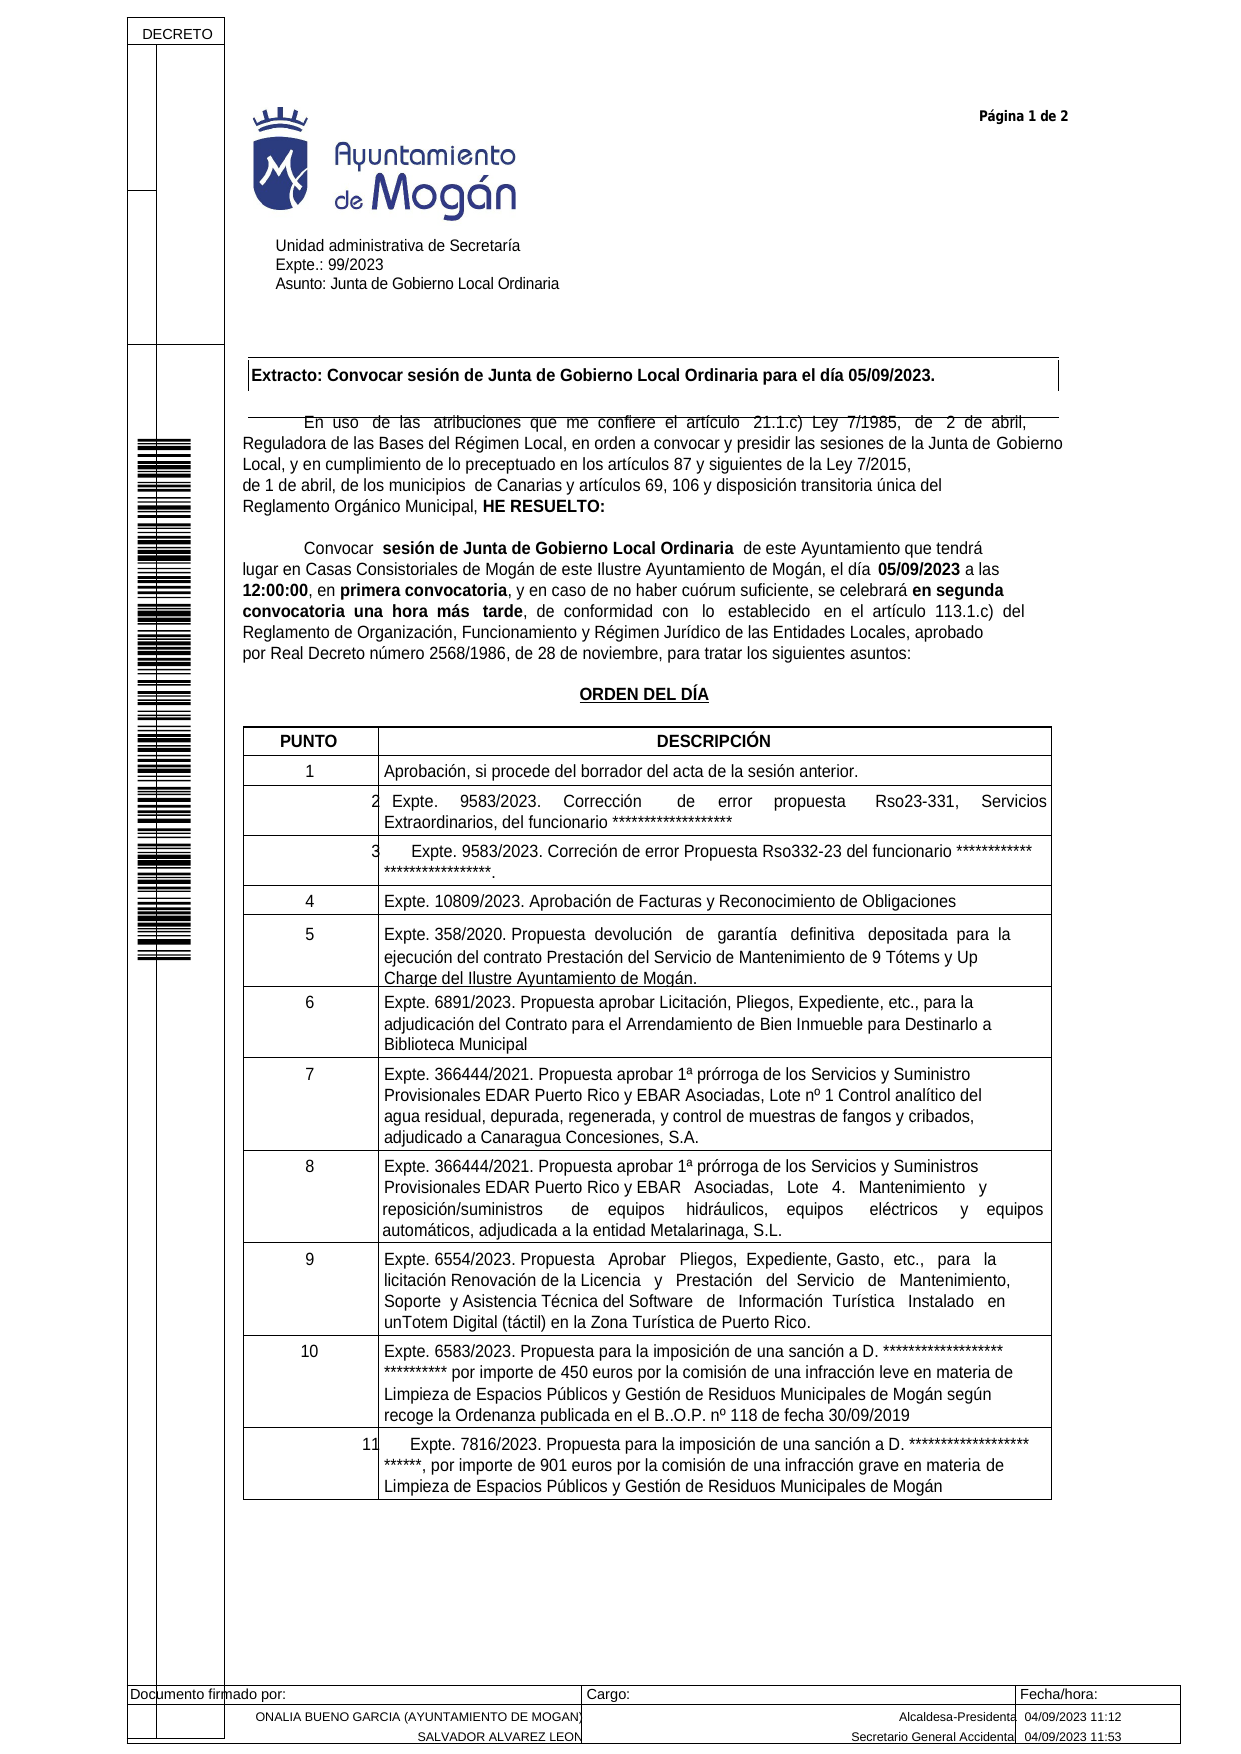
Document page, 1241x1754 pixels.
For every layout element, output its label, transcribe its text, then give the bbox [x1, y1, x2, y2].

table_cell 9 [244, 1243, 378, 1335]
table_header DECRETO [128, 18, 224, 44]
table_cell 1 [244, 756, 378, 785]
table_cell 7 [244, 1058, 378, 1150]
text Unidad administrativa de Secretaría Expte.: 99/2023 [275, 236, 684, 274]
table_cell 2 [244, 786, 378, 835]
table_cell Alcaldesa-Presidenta Secretario General Accidental [582, 1705, 1015, 1743]
text 12:00:00, en primera convocatoria, y en caso de no haber cuórum suficiente, se celebrará en segunda convocatoria una hora más tarde, de conformidad con lo establecido en el artículo 113.1.c) del Reglamento de Organización, Funcionamiento y Régimen Jurídico de las Entidades Locales, aprobado [242, 580, 1072, 643]
table_cell [157, 45, 224, 344]
text [1059, 365, 1188, 386]
table_cell Expte. 366444/2021. Propuesta aprobar 1ª prórroga de los Servicios y Suministro Provisionales EDAR Puerto Rico y EBAR Asociadas, Lote nº 1 Control analítico del agua residual, depurada, regenerada, y control de muestras de fangos y cribados, adjudicado a Canaragua Concesiones, S.A. [379, 1058, 1051, 1150]
text por Real Decreto número 2568/1986, de 28 de noviembre, para tratar los siguientes asuntos: [242, 643, 1188, 663]
table_cell [157, 345, 224, 1685]
table_cell Expte. 7816/2023. Propuesta para la imposición de una sanción a D. ******************* ******, por importe de 901 euros por la comisión de una infracción grave en materia de Limpieza de Espacios Públicos y Gestión de Residuos Municipales de Mogán [379, 1428, 1051, 1498]
text de 1 de abril, de los municipios de Canarias y artículos 69, 106 y disposición transitoria única del Reglamento Orgánico Municipal, HE RESUELTO: [242, 475, 1072, 517]
table_cell Aprobación, si procede del borrador del acta de la sesión anterior. [379, 756, 1051, 785]
table_cell 04/09/2023 11:12 04/09/2023 11:53 [1016, 1705, 1180, 1743]
table_cell Expte. 6554/2023. Propuesta Aprobar Pliegos, Expediente, Gasto, etc., para la licitación Renovación de la Licencia y Prestación del Servicio de Mantenimiento, Soporte y Asistencia Técnica del Software de Información Turística Instalado en unTotem Digital (táctil) en la Zona Turística de Puerto Rico. [379, 1243, 1051, 1335]
table_cell [128, 345, 156, 1685]
table_header PUNTO [244, 728, 378, 755]
table_cell Expte. 9583/2023. Corrección de error propuesta Rso23-331, Servicios Extraordinarios, del funcionario ******************* [379, 786, 1051, 835]
table_cell 4 [244, 886, 378, 914]
table_cell [128, 45, 156, 190]
table_cell ONALIA BUENO GARCIA (AYUNTAMIENTO DE MOGAN) SALVADOR ALVAREZ LEON [128, 1705, 581, 1743]
text En uso de las atribuciones que me confiere el artículo 21.1.c) Ley 7/1985, de 2 de abril, Reguladora de las Bases del Régimen Local, en orden a convocar y presidir las sesiones de la Junta de Gobierno Local, y en cumplimiento de lo preceptuado en los artículos 87 y siguientes de la Ley 7/2015, [242, 412, 1072, 475]
table_header DESCRIPCIÓN [379, 728, 1051, 755]
table_cell Expte. 358/2020. Propuesta devolución de garantía definitiva depositada para la ejecución del contrato Prestación del Servicio de Mantenimiento de 9 Tótems y Up Charge del Ilustre Ayuntamiento de Mogán. [379, 915, 1051, 986]
table_cell 10 [244, 1336, 378, 1427]
table_header Cargo: [582, 1686, 1015, 1704]
text Convocar sesión de Junta de Gobierno Local Ordinaria de este Ayuntamiento que tendrá lugar en Casas Consistoriales de Mogán de este Ilustre Ayuntamiento de Mogán, el día 05/09/2023 a las [242, 538, 1072, 580]
text Extracto: Convocar sesión de Junta de Gobierno Local Ordinaria para el día 05/09/2023. [251, 365, 1058, 386]
table_cell Expte. 6891/2023. Propuesta aprobar Licitación, Pliegos, Expediente, etc., para la adjudicación del Contrato para el Arrendamiento de Bien Inmueble para Destinarlo a Biblioteca Municipal [379, 987, 1051, 1057]
text Página 1 de 2 [979, 108, 1188, 125]
table_cell 11 [244, 1428, 378, 1498]
table_cell 3 [244, 836, 378, 885]
table_cell Expte. 10809/2023. Aprobación de Facturas y Reconocimiento de Obligaciones [379, 886, 1051, 914]
picture [252, 107, 516, 226]
table_cell Expte. 366444/2021. Propuesta aprobar 1ª prórroga de los Servicios y Suministros Provisionales EDAR Puerto Rico y EBAR Asociadas, Lote 4. Mantenimiento y reposición/suministros de equipos hidráulicos, equipos eléctricos y equipos automáticos, adjudicada a la entidad Metalarinaga, S.L. [379, 1151, 1051, 1242]
table_cell Expte. 6583/2023. Propuesta para la imposición de una sanción a D. ******************* ********** por importe de 450 euros por la comisión de una infracción leve en materia de Limpieza de Espacios Públicos y Gestión de Residuos Municipales de Mogán según recoge la Ordenanza publicada en el B..O.P. nº 118 de fecha 30/09/2019 [379, 1336, 1051, 1427]
table_header Fecha/hora: [1016, 1686, 1180, 1704]
text Asunto: Junta de Gobierno Local Ordinaria [275, 274, 1188, 293]
text ORDEN DEL DÍA [579, 684, 1188, 704]
table_cell [128, 191, 156, 344]
table_cell 5 [244, 915, 378, 986]
table_cell 6 [244, 987, 378, 1057]
table_header Documento firmado por: [128, 1686, 581, 1704]
table_cell 8 [244, 1151, 378, 1242]
table_cell Expte. 9583/2023. Correción de error Propuesta Rso332-23 del funcionario ************ *****************. [379, 836, 1051, 885]
